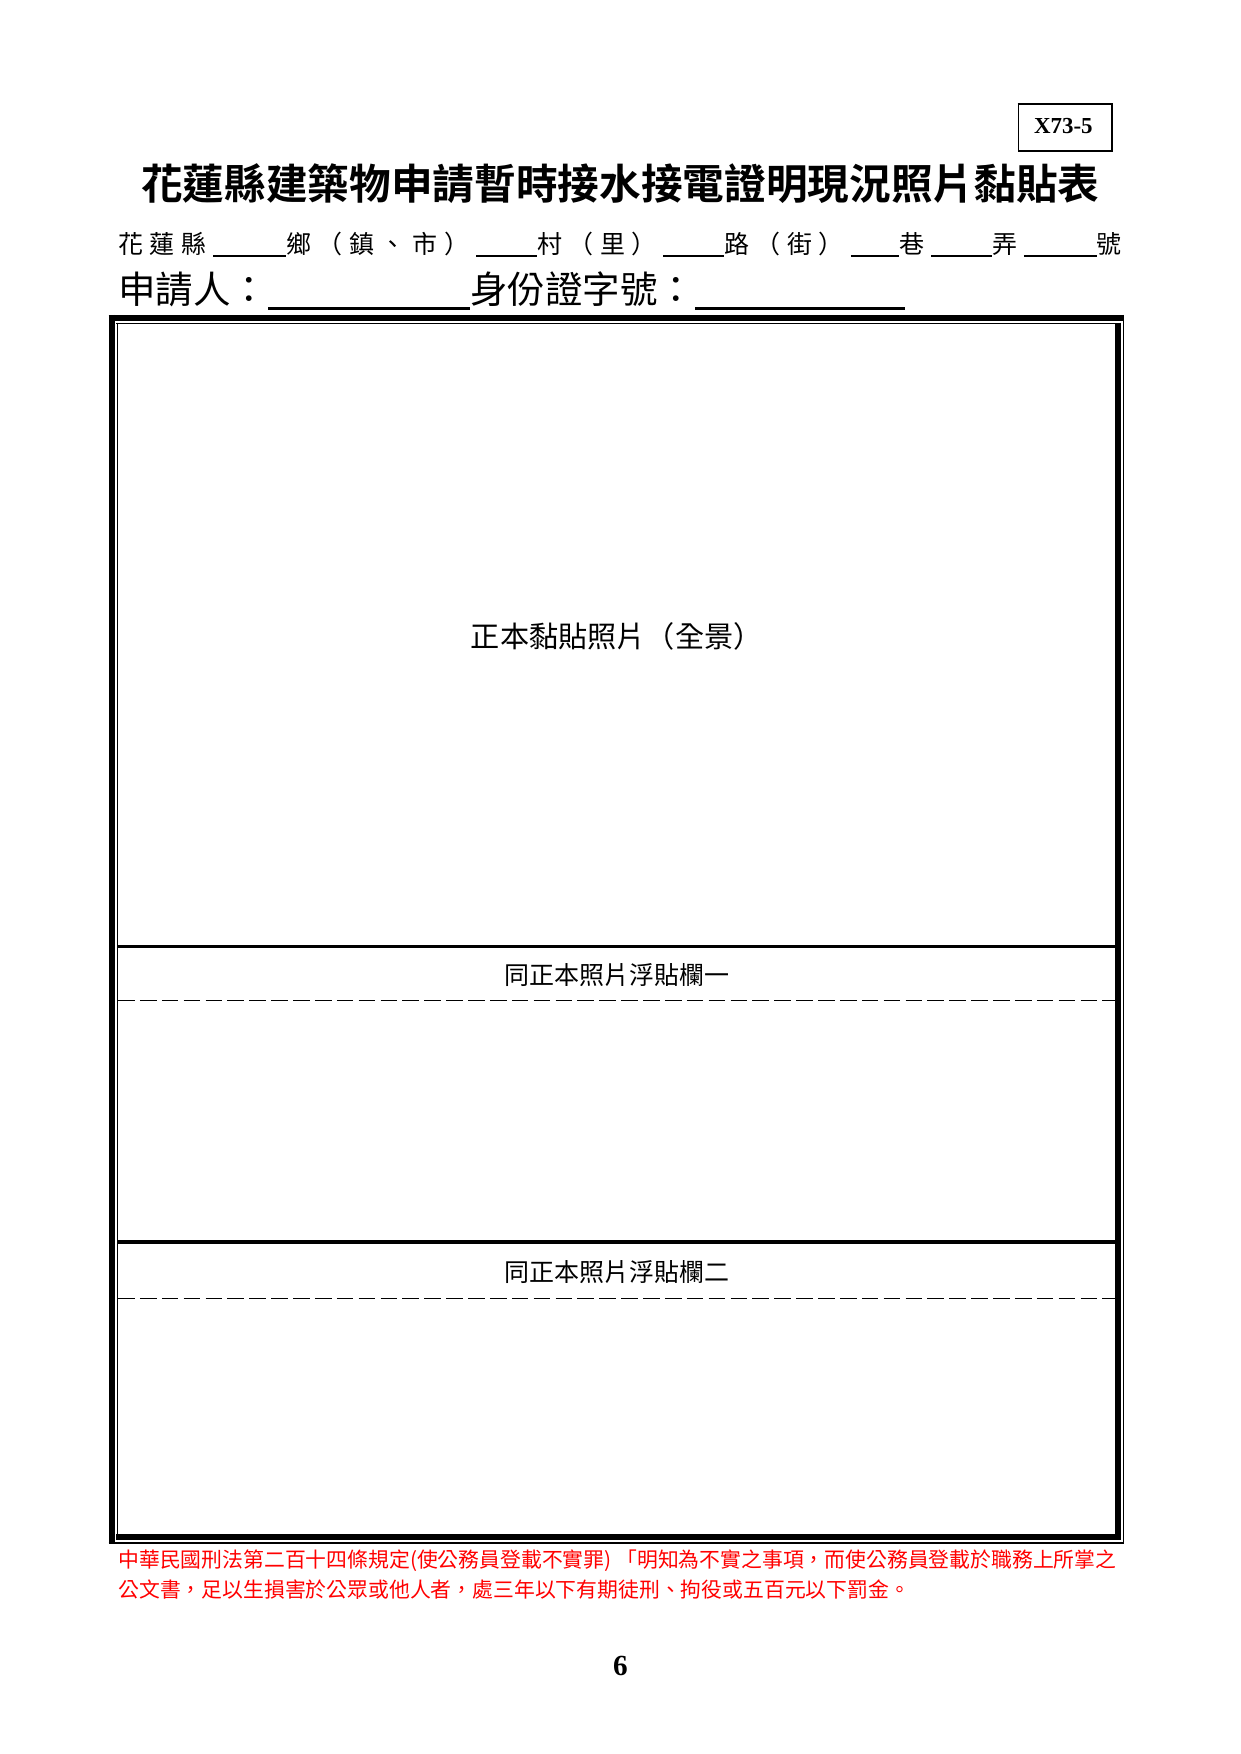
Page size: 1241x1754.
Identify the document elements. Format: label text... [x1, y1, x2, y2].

text 申請人： 身份證字號： [118, 260, 1122, 315]
text X73-5 [1034, 112, 1096, 138]
table_cell 同正本照片浮貼欄一 [118, 948, 1115, 1000]
table_cell [118, 1298, 1115, 1534]
text 花蓮縣建築物申請暫時接水接電證明現況照片黏貼表 [118, 104, 1122, 212]
text 中華民國刑法第二百十四條規定(使公務員登載不實罪) 「明知為不實之事項，而使公務員登載於職務上所掌之公文書，足以生損害於公眾或他人者，處三年以下有期徒刑、拘役或五百元以下罰金。 [118, 1544, 1122, 1604]
text 花蓮縣 鄉（鎮、市） 村（里） 路（街） 巷 弄 號 [118, 224, 1122, 260]
table_cell 同正本照片浮貼欄二 [118, 1244, 1115, 1298]
table_cell [118, 1000, 1115, 1240]
table_header 正本黏貼照片（全景） [118, 324, 1115, 945]
